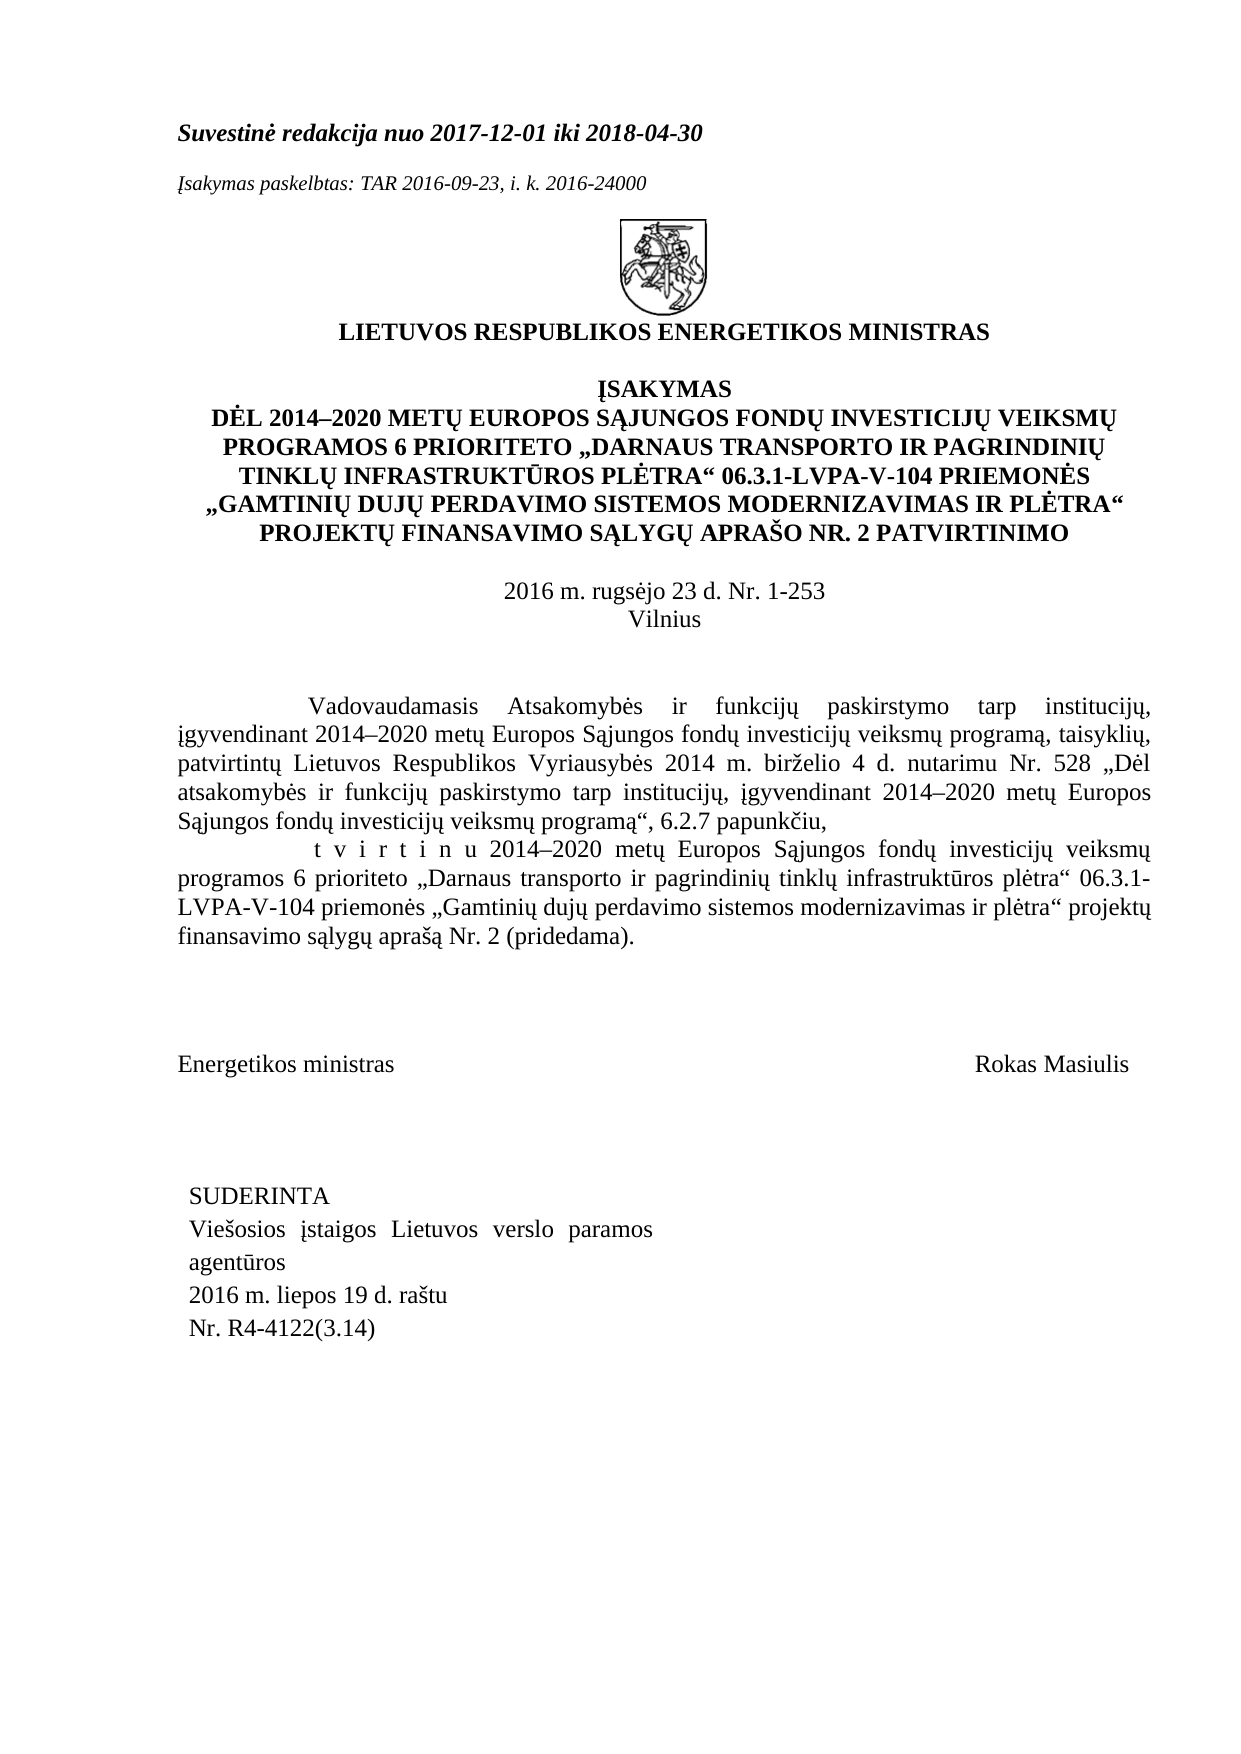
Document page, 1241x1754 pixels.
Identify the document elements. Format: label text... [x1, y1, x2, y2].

text 2016 m. rugsėjo 23 d. Nr. 1-253 [177, 576, 1152, 604]
text DĖL 2014–2020 METŲ EUROPOS SĄJUNGOS FONDŲ INVESTICIJŲ VEIKSMŲ PROGRAMOS 6 PRIORITETO „DARNAUS TRANSPORTO IR PAGRINDINIŲ TINKLŲ INFRASTRUKTŪROS PLĖTRA“ 06.3.1-LVPA-V-104 priemonės „Gamtinių dujų perdavimo sistemos modernizavimas ir plėtra“ PROJEKTŲ FINANSAVIMO SĄLYGŲ APRAŠO Nr. 2 PATVIRTINIMO [177, 403, 1152, 547]
text t v i r t i n u 2014–2020 metų Europos Sąjungos fondų investicijų veiksmų programos 6 prioriteto „Darnaus transporto ir pagrindinių tinklų infrastruktūros plėtra“ 06.3.1-LVPA-V-104 priemonės „Gamtinių dujų perdavimo sistemos modernizavimas ir plėtra“ projektų finansavimo sąlygų aprašą Nr. 2 (pridedama). [177, 834, 1152, 949]
text Vilnius [177, 604, 1152, 633]
text Vadovaudamasis Atsakomybės ir funkcijų paskirstymo tarp institucijų, įgyvendinant 2014–2020 metų Europos Sąjungos fondų investicijų veiksmų programą, taisyklių, patvirtintų Lietuvos Respublikos Vyriausybės 2014 m. birželio 4 d. nutarimu Nr. 528 „Dėl atsakomybės ir funkcijų paskirstymo tarp institucijų, įgyvendinant 2014–2020 metų Europos Sąjungos fondų investicijų veiksmų programą“, 6.2.7 papunkčiu, [177, 691, 1152, 834]
text Įsakymas paskelbtas: TAR 2016-09-23, i. k. 2016-24000 [177, 171, 1152, 195]
text Energetikos ministras Rokas Masiulis [177, 1049, 1152, 1077]
text LIETUVOS RESPUBLIKOS energetikos MINISTRAS [177, 317, 1152, 346]
text Suvestinė redakcija nuo 2017-12-01 iki 2018-04-30 [177, 118, 1152, 147]
text ĮSAKYMAS [177, 374, 1152, 403]
table_header SUDERINTA Viešosios įstaigos Lietuvos verslo paramos agentūros 2016 m. liepos 19 d. raštu Nr. R4-4122(3.14) [177, 1181, 664, 1346]
